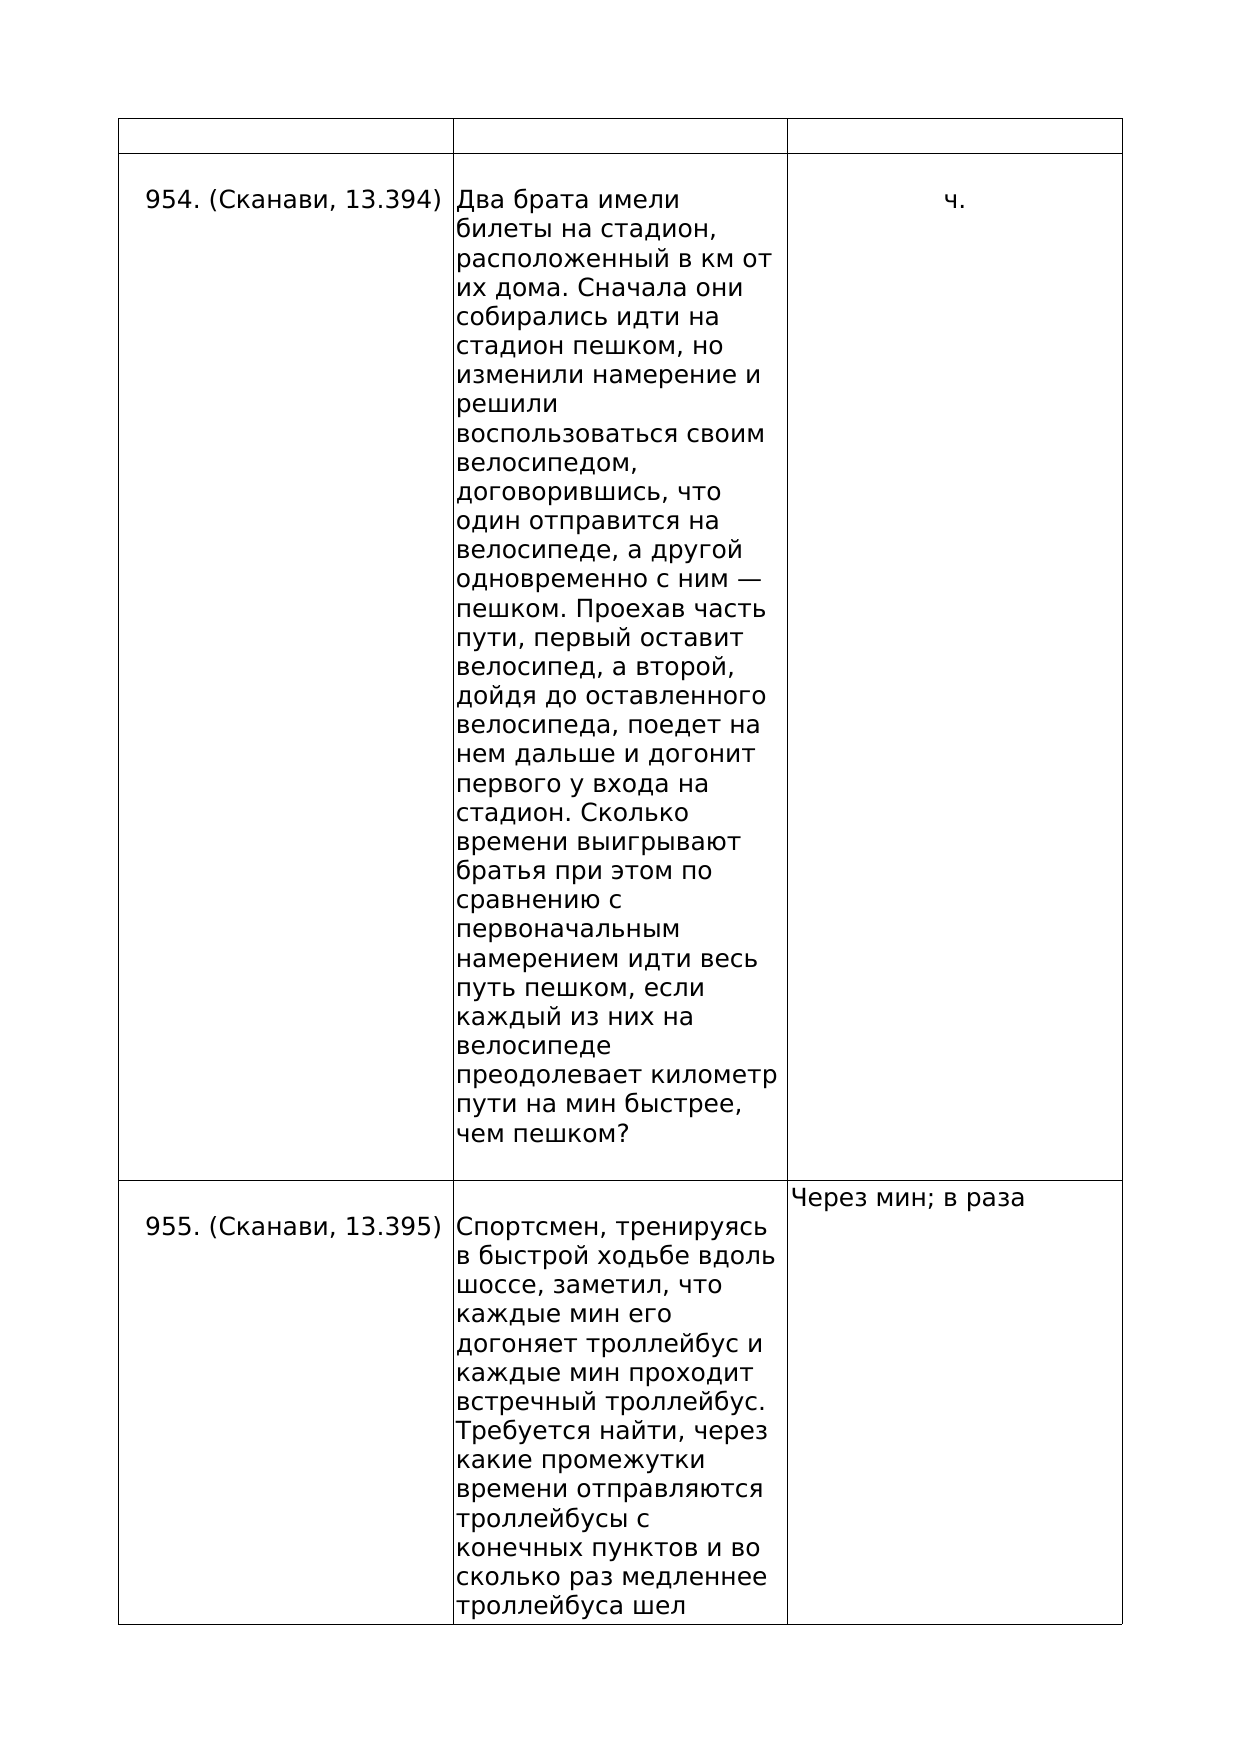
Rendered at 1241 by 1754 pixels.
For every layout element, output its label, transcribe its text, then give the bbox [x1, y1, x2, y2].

table_cell Два брата имели билеты на стадион, расположенный в км от их дома. Сначала они собирались идти на стадион пешком, но изменили намерение и решили воспользоваться своим велосипедом, договорившись, что один отправится на велосипеде, а другой одновременно с ним — пешком. Проехав часть пути, первый оставит велосипед, а второй, дойдя до оставленного велосипеда, поедет на нем дальше и догонит первого у входа на стадион. Сколько времени выигрывают братья при этом по сравнению с первоначальным намерением идти весь путь пешком, если каждый из них на велосипеде преодолевает километр пути на мин быстрее, чем пешком? [454, 154, 787, 1180]
table_cell Через мин; в раза [788, 1181, 1122, 1623]
table_cell Спортсмен, тренируясь в быстрой ходьбе вдоль шоссе, заметил, что каждые мин его догоняет троллейбус и каждые мин проходит встречный троллейбус. Требуется найти, через какие промежутки времени отправляются троллейбусы с конечных пунктов и во сколько раз медленнее троллейбуса шел [454, 1181, 787, 1623]
table_cell [454, 119, 787, 153]
table_cell 955. (Сканави, 13.395) [119, 1181, 453, 1623]
table_cell 954. (Сканави, 13.394) [119, 154, 453, 1180]
table_cell [788, 119, 1122, 153]
table_cell ч. [788, 154, 1122, 1180]
table_cell [119, 119, 453, 153]
